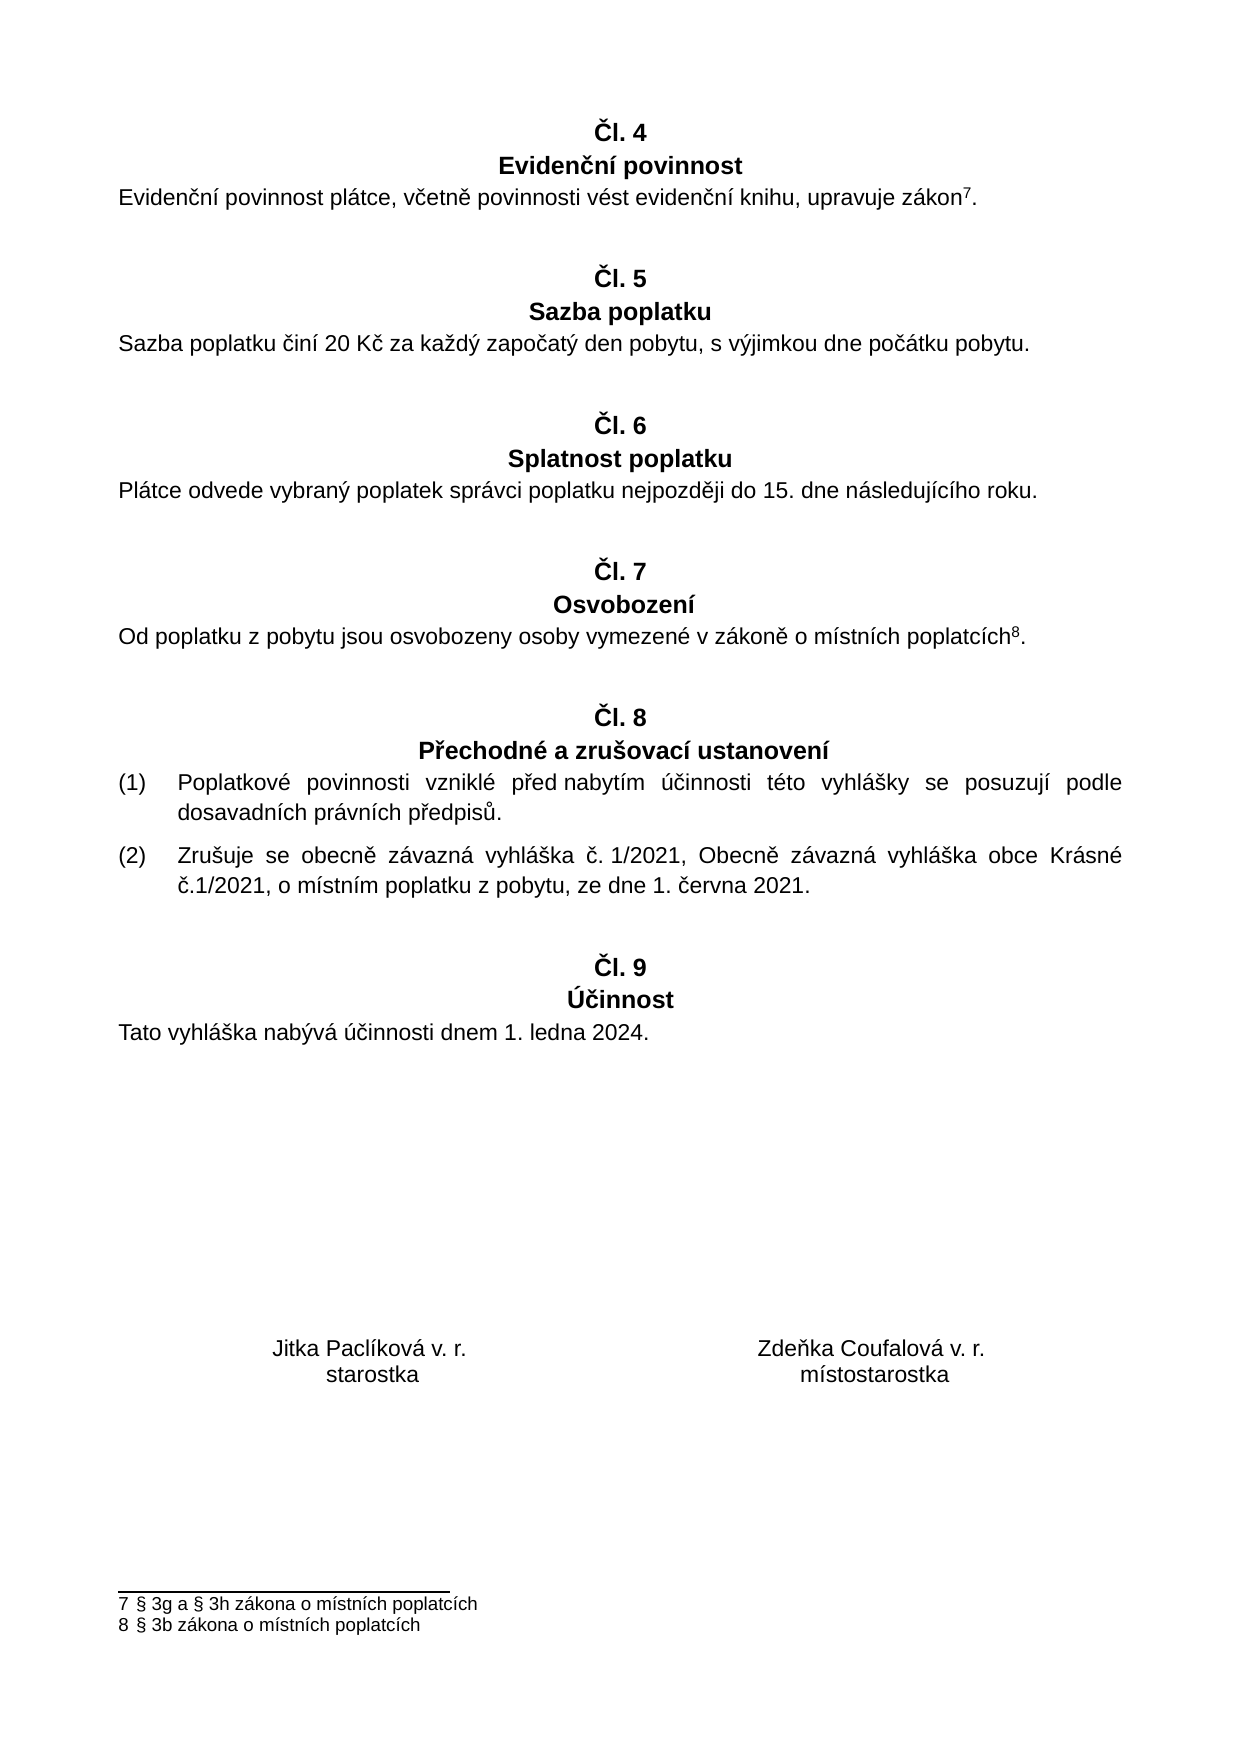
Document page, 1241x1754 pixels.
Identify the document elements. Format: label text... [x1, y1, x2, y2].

table_header Jitka Paclíková v. r. starostka [118, 1275, 620, 1393]
text § 3b zákona o místních poplatcích [118, 1614, 1122, 1635]
subtitle Čl. 7 Osvobození [118, 557, 1122, 619]
text Tato vyhláška nabývá účinnosti dnem 1. ledna 2024. [118, 1018, 1122, 1045]
text Evidenční povinnost plátce, včetně povinnosti vést evidenční knihu, upravuje zákon. [118, 184, 1122, 211]
list Zrušuje se obecně závazná vyhláška č. 1/2021, Obecně závazná vyhláška obce Krásné č.1/2021, o místním poplatku z pobytu, ze dne 1. června 2021. [118, 842, 1122, 899]
list Poplatkové povinnosti vzniklé před nabytím účinnosti této vyhlášky se posuzují podle dosavadních právních předpisů. [118, 769, 1122, 826]
subtitle Čl. 9 Účinnost [118, 952, 1122, 1014]
subtitle Čl. 8 Přechodné a zrušovací ustanovení [118, 703, 1122, 765]
subtitle Čl. 6 Splatnost poplatku [118, 411, 1122, 472]
table_cell [620, 1393, 1122, 1511]
table_header Zdeňka Coufalová v. r. místostarostka [620, 1275, 1122, 1393]
subtitle Čl. 4 Evidenční povinnost [118, 118, 1122, 180]
text § 3g a § 3h zákona o místních poplatcích [118, 1592, 1122, 1614]
subtitle Čl. 5 Sazba poplatku [118, 264, 1122, 326]
text Plátce odvede vybraný poplatek správci poplatku nejpozději do 15. dne následujícího roku. [118, 477, 1122, 503]
text Od poplatku z pobytu jsou osvobozeny osoby vymezené v zákoně o místních poplatcích. [118, 623, 1122, 649]
text Sazba poplatku činí 20 Kč za každý započatý den pobytu, s výjimkou dne počátku pobytu. [118, 330, 1122, 357]
table_cell [118, 1393, 620, 1511]
